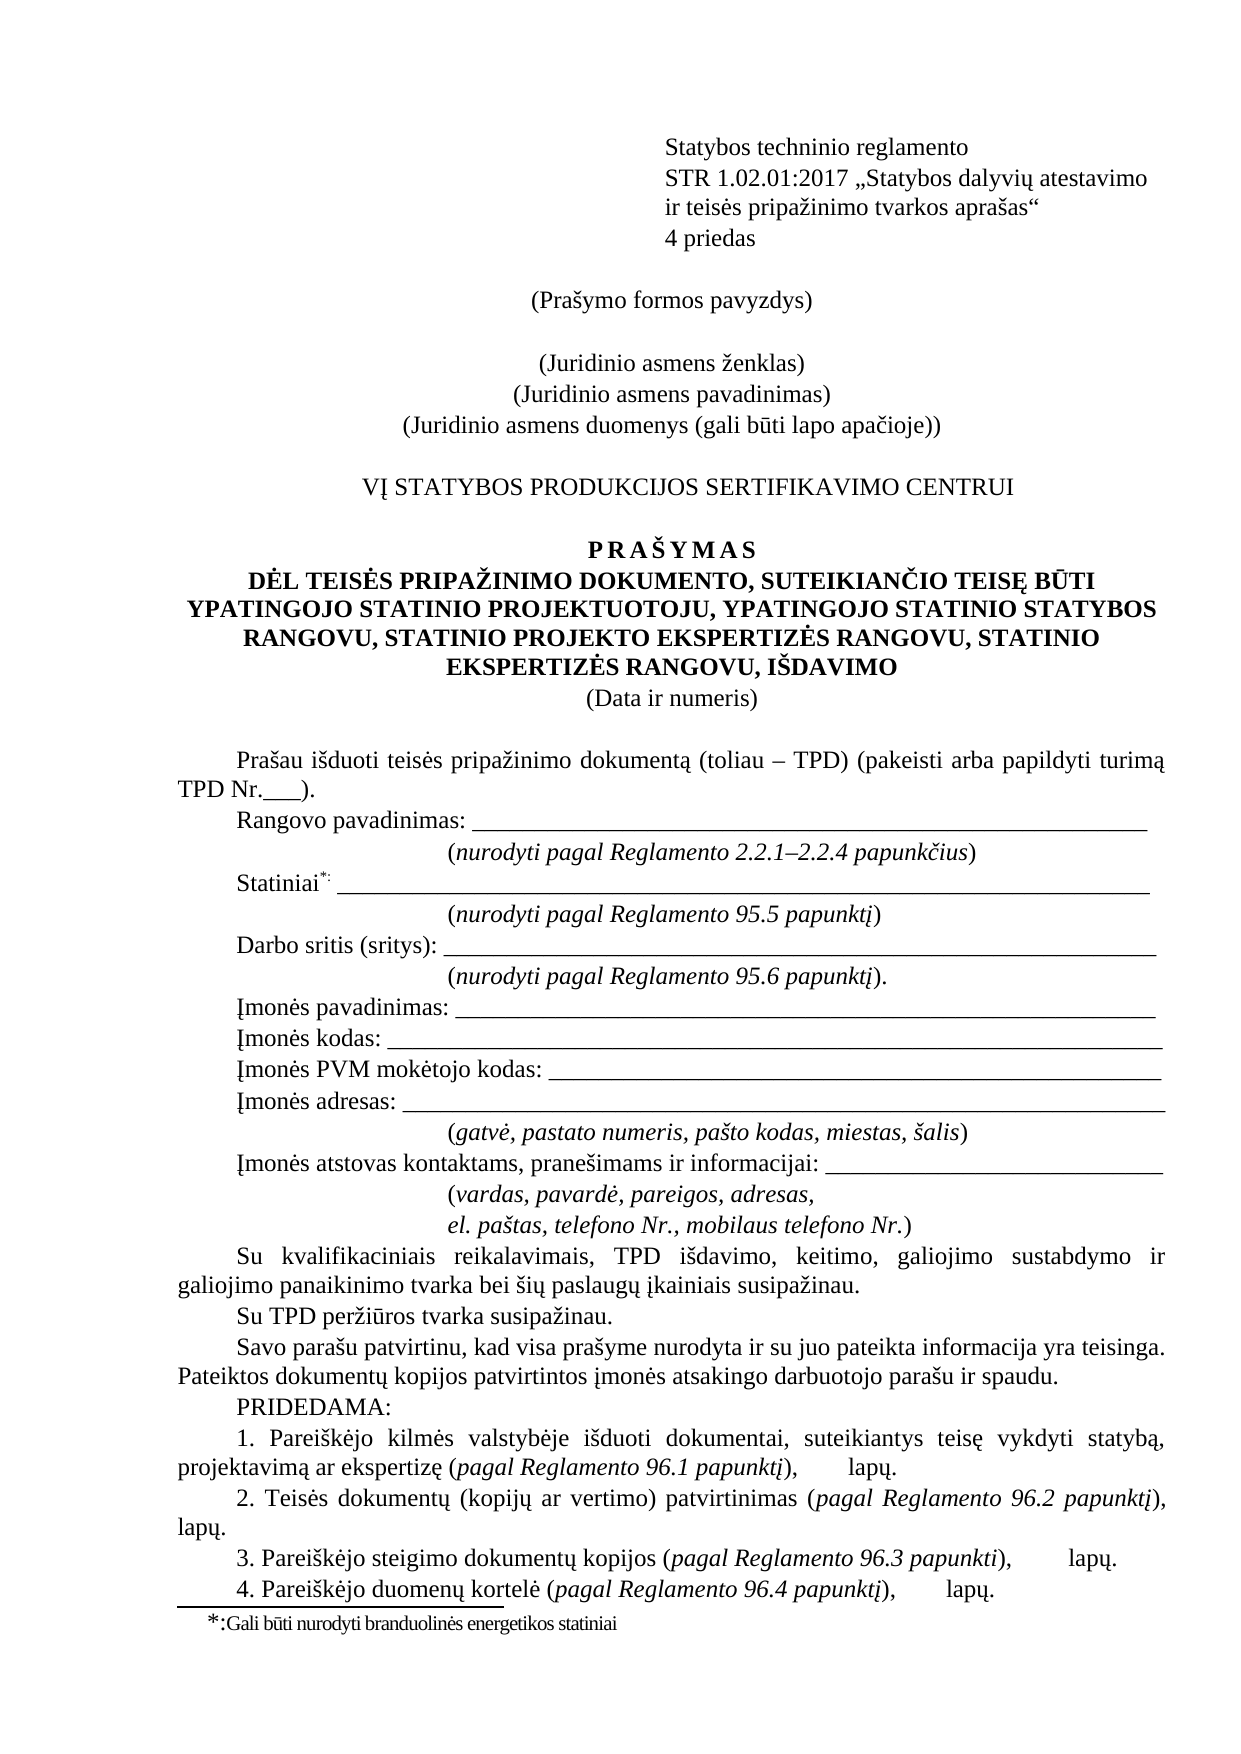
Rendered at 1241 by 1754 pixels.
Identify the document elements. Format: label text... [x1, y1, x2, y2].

text Įmonės pavadinimas: ________________________________________________________ [177, 992, 1166, 1021]
text Su kvalifikaciniais reikalavimais, TPD išdavimo, keitimo, galiojimo sustabdymo ir galiojimo panaikinimo tvarka bei šių paslaugų įkainiais susipažinau. [177, 1241, 1166, 1299]
text 1. Pareiškėjo kilmės valstybėje išduoti dokumentai, suteikiantys teisę vykdyti statybą, projektavimą ar ekspertizę (pagal Reglamento 96.1 papunktį), lapų. [177, 1423, 1166, 1481]
text (Data ir numeris) [177, 683, 1166, 712]
text Gali būti nurodyti branduolinės energetikos statiniai [177, 1607, 1173, 1635]
text 4. Pareiškėjo duomenų kortelė (pagal Reglamento 96.4 papunktį), lapų. [177, 1574, 1166, 1603]
text 4 priedas [664, 223, 1166, 252]
text 2. Teisės dokumentų (kopijų ar vertimo) patvirtinimas (pagal Reglamento 96.2 papunktį), lapų. [177, 1483, 1166, 1541]
text STR 1.02.01:2017 „Statybos dalyvių atestavimo ir teisės pripažinimo tvarkos aprašas“ [664, 163, 1166, 221]
text (Juridinio asmens pavadinimas) [177, 379, 1166, 408]
text (nurodyti pagal Reglamento 95.6 papunktį). [312, 961, 1166, 990]
text Prašau išduoti teisės pripažinimo dokumentą (toliau – TPD) (pakeisti arba papildyti turimą TPD Nr.___). [177, 746, 1166, 803]
text 3. Pareiškėjo steigimo dokumentų kopijos (pagal Reglamento 96.3 papunkti), lapų. [177, 1543, 1166, 1572]
text (Prašymo formos pavyzdys) [177, 286, 1166, 314]
text (Juridinio asmens duomenys (gali būti lapo apačioje)) [177, 410, 1166, 439]
text Statiniai _________________________________________________________________ [177, 868, 1166, 896]
text Įmonės adresas: _____________________________________________________________ [177, 1086, 1166, 1114]
text Įmonės PVM mokėtojo kodas: _________________________________________________ [177, 1054, 1166, 1083]
text Su TPD peržiūros tvarka susipažinau. [177, 1301, 1166, 1330]
text Rangovo pavadinimas: ______________________________________________________ [177, 805, 1166, 834]
text Įmonės atstovas kontaktams, pranešimams ir informacijai: ___________________________ [177, 1148, 1166, 1177]
text Savo parašu patvirtinu, kad visa prašyme nurodyta ir su juo pateikta informacija yra teisinga. Pateiktos dokumentų kopijos patvirtintos įmonės atsakingo darbuotojo parašu ir spaudu. [177, 1332, 1166, 1390]
text (vardas, pavardė, pareigos, adresas, [312, 1179, 1166, 1208]
text (gatvė, pastato numeris, pašto kodas, miestas, šalis) [312, 1117, 1166, 1146]
text el. paštas, telefono Nr., mobilaus telefono Nr.) [312, 1210, 1166, 1239]
text PRIDEDAMA: [177, 1392, 1166, 1421]
text DĖL TEISĖS PRIPAŽINIMO DOKUMENTO, SUTEIKIANČIO TEISĘ BŪTI YPATINGOJO STATINIO PROJEKTUOTOJU, YPATINGOJO STATINIO STATYBOS RANGOVU, STATINIO PROJEKTO EKSPERTIZĖS RANGOVU, STATINIO EKSPERTIZĖS RANGOVU, IŠDAVIMO [177, 566, 1166, 681]
text (nurodyti pagal Reglamento 2.2.1–2.2.4 papunkčius) [447, 837, 1166, 865]
text Įmonės kodas: ______________________________________________________________ [177, 1023, 1166, 1052]
text Statybos techninio reglamento [664, 132, 1166, 161]
text (Juridinio asmens ženklas) [177, 348, 1166, 377]
text (nurodyti pagal Reglamento 95.5 papunktį) [312, 899, 1166, 928]
text VĮ STATYBOS PRODUKCIJOS SERTIFIKAVIMO CENTRUI [177, 472, 1166, 501]
text Darbo sritis (sritys): _________________________________________________________ [177, 930, 1166, 959]
text PRAŠYMAS [177, 535, 1166, 563]
